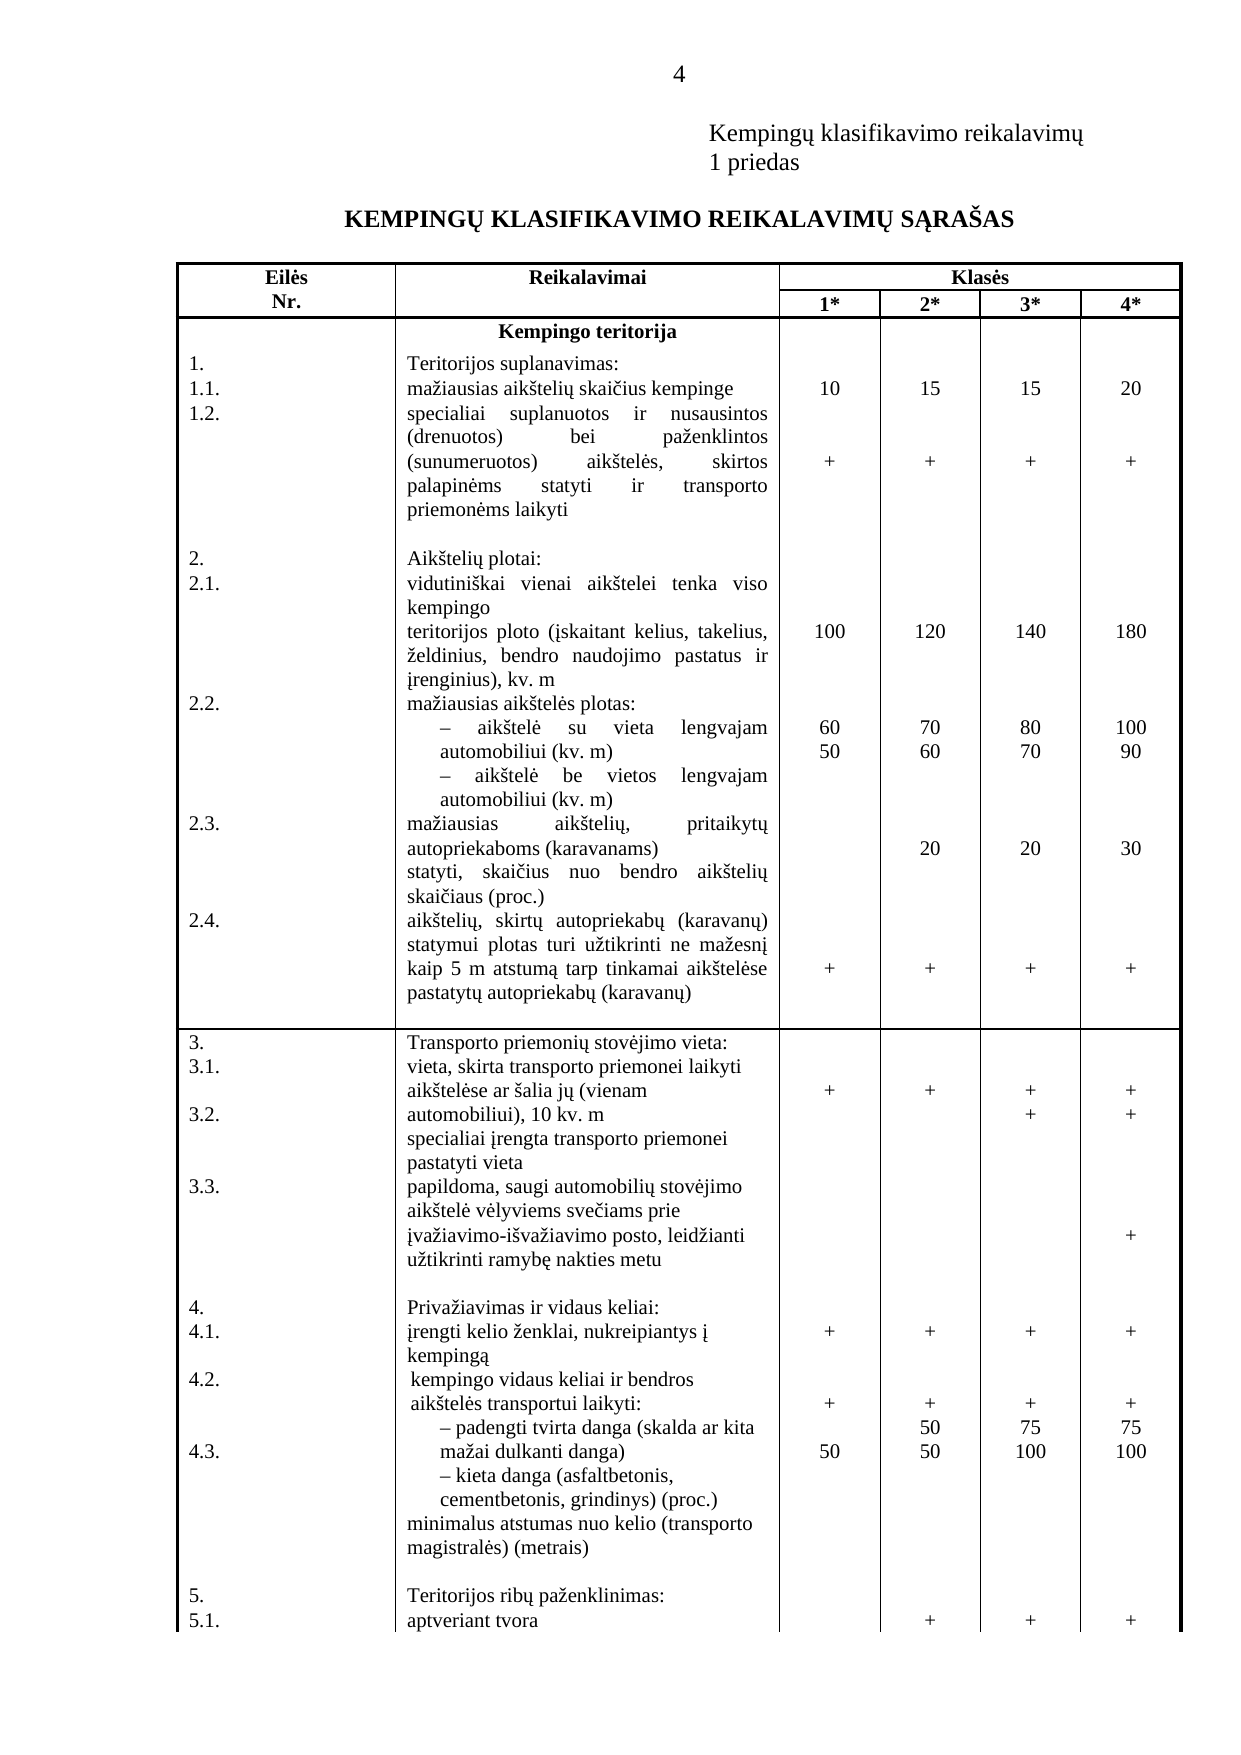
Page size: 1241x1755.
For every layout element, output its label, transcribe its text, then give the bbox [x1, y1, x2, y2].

table_cell [780, 1004, 880, 1028]
table_cell + 75 100 [1081, 1367, 1179, 1559]
table_cell + + [981, 1030, 1080, 1174]
table_cell Privažiavimas ir vidaus keliai: [396, 1295, 779, 1319]
table_cell [179, 1559, 395, 1583]
table_cell + 75 100 [981, 1367, 1080, 1559]
table_cell 180 [1081, 571, 1179, 691]
table_cell [396, 1004, 779, 1028]
table_cell 2.3. [179, 811, 395, 908]
table_cell mažiausias aikštelės plotas: – aikštelė su vieta lengvajam automobiliui (kv. m) – aikštelė be vietos lengvajam automobiliui (kv. m) [396, 691, 779, 811]
table_cell [179, 521, 395, 546]
table_cell 4* [1082, 291, 1179, 316]
table_cell 140 [981, 571, 1080, 691]
table_cell įrengti kelio ženklai, nukreipiantys į kempingą [396, 1319, 779, 1367]
table_cell [881, 521, 980, 546]
table_cell 2. [179, 546, 395, 571]
table_cell 1* [780, 291, 879, 316]
table_cell 3.3. [179, 1174, 395, 1271]
table_cell [396, 521, 779, 546]
table_cell [1081, 521, 1179, 546]
table_cell [881, 1559, 980, 1583]
table_cell 120 [881, 571, 980, 691]
table_cell specialiai suplanuotos ir nusausintos (drenuotos) bei paženklintos (sunumeruotos) aikštelės, skirtos palapinėms statyti ir transporto priemonėms laikyti [396, 400, 779, 521]
table_cell [981, 1559, 1080, 1583]
table_cell [780, 350, 880, 375]
table_cell + [981, 908, 1080, 1004]
table_cell [881, 350, 980, 375]
table_cell 4.2. 4.3. [179, 1367, 395, 1559]
table_cell 1.2. [179, 400, 395, 521]
text Kempingų klasifikavimo reikalavimų [709, 118, 1181, 147]
table_cell vidutiniškai vienai aikštelei tenka viso kempingo teritorijos ploto (įskaitant kelius, takelius, želdinius, bendro naudojimo pastatus ir įrenginius), kv. m [396, 571, 779, 691]
table_cell 4.1. [179, 1319, 395, 1367]
table_cell 30 [1081, 811, 1179, 908]
table_cell aikštelių, skirtų autopriekabų (karavanų) statymui plotas turi užtikrinti ne mažesnį kaip 5 m atstumą tarp tinkamai aikštelėse pastatytų autopriekabų (karavanų) [396, 908, 779, 1004]
table_cell [780, 1559, 880, 1583]
table_cell [780, 1271, 880, 1295]
table_cell [780, 546, 880, 571]
table_cell [981, 1271, 1080, 1295]
table_cell [780, 811, 880, 908]
table_cell 70 60 [881, 691, 980, 811]
table_cell [179, 1271, 395, 1295]
table_cell Teritorijos ribų paženklinimas: aptveriant tvora [396, 1584, 779, 1632]
table_cell [780, 319, 880, 350]
table_cell 3. 3.1. 3.2. [179, 1030, 395, 1174]
table_cell + [1081, 1319, 1179, 1367]
table_cell 1. [179, 350, 395, 375]
table_cell 10 [780, 375, 880, 400]
table_cell + 50 [780, 1367, 880, 1559]
table_cell + [1081, 1174, 1179, 1271]
table_cell [981, 1004, 1080, 1028]
table_cell [780, 1295, 880, 1319]
table_cell 20 [981, 811, 1080, 908]
table_cell [881, 1174, 980, 1271]
table_cell papildoma, saugi automobilių stovėjimo aikštelė vėlyviems svečiams prie įvažiavimo-išvažiavimo posto, leidžianti užtikrinti ramybę nakties metu [396, 1174, 779, 1271]
table_cell mažiausias aikštelių skaičius kempinge [396, 375, 779, 400]
table_cell [179, 319, 395, 350]
table_header Reikalavimai [396, 265, 779, 316]
table_cell + [1081, 908, 1179, 1004]
table_cell 2* [881, 291, 979, 316]
table_cell 15 [981, 375, 1080, 400]
table_cell 60 50 [780, 691, 880, 811]
table_cell [881, 1004, 980, 1028]
table_cell 1.1. [179, 375, 395, 400]
table_cell + [780, 1030, 880, 1174]
table_cell Transporto priemonių stovėjimo vieta: vieta, skirta transporto priemonei laikyti aikštelėse ar šalia jų (vienam automobiliui), 10 kv. m specialiai įrengta transporto priemonei pastatyti vieta [396, 1030, 779, 1174]
table_cell [981, 1295, 1080, 1319]
table_cell [1081, 350, 1179, 375]
table_cell 15 [881, 375, 980, 400]
table_cell 20 [1081, 375, 1179, 400]
table_cell + + [1081, 1030, 1179, 1174]
table_cell [1081, 1004, 1179, 1028]
table_header Eilės Nr. [179, 265, 395, 316]
table_cell 2.4. [179, 908, 395, 1004]
table_cell [1081, 1271, 1179, 1295]
text KEMPINGŲ KLASIFIKAVIMO REIKALAVIMŲ SĄRAŠAS [177, 204, 1181, 233]
table_cell [780, 1174, 880, 1271]
table_cell + [981, 1584, 1080, 1632]
table_cell [780, 521, 880, 546]
table_cell mažiausias aikštelių, pritaikytų autopriekaboms (karavanams) statyti, skaičius nuo bendro aikštelių skaičiaus (proc.) [396, 811, 779, 908]
table_cell [881, 1295, 980, 1319]
table_cell 20 [881, 811, 980, 908]
table_cell 100 90 [1081, 691, 1179, 811]
table_cell + [1081, 1584, 1179, 1632]
table_cell [881, 546, 980, 571]
table_cell kempingo vidaus keliai ir bendros aikštelės transportui laikyti: – padengti tvirta danga (skalda ar kita mažai dulkanti danga) – kieta danga (asfaltbetonis, cementbetonis, grindinys) (proc.) minimalus atstumas nuo kelio (transporto magistralės) (metrais) [396, 1367, 779, 1559]
table_cell + [881, 1030, 980, 1174]
table_cell + [780, 400, 880, 521]
table_cell [1081, 546, 1179, 571]
table_cell [1081, 319, 1179, 350]
table_cell 5. 5.1. [179, 1584, 395, 1632]
table_cell [981, 521, 1080, 546]
table_cell [1081, 1295, 1179, 1319]
table_cell 100 [780, 571, 880, 691]
table_cell [179, 1004, 395, 1028]
table_cell Kempingo teritorija [396, 319, 779, 350]
table_cell + [780, 1319, 880, 1367]
table_cell 3* [981, 291, 1080, 316]
table_cell [396, 1559, 779, 1583]
table_cell [396, 1271, 779, 1295]
table_cell [881, 1271, 980, 1295]
table_cell + [780, 908, 880, 1004]
table_cell Teritorijos suplanavimas: [396, 350, 779, 375]
table_cell 2.2. [179, 691, 395, 811]
table_cell [981, 319, 1080, 350]
table_header Klasės [780, 265, 1179, 289]
table_cell + [981, 400, 1080, 521]
table_cell [981, 350, 1080, 375]
table_cell + [1081, 400, 1179, 521]
table_cell + [881, 908, 980, 1004]
table_cell 2.1. [179, 571, 395, 691]
table_cell + [881, 1319, 980, 1367]
table_cell [981, 1174, 1080, 1271]
table_cell Aikštelių plotai: [396, 546, 779, 571]
table_cell 4. [179, 1295, 395, 1319]
table_cell [1081, 1559, 1179, 1583]
table_cell [981, 546, 1080, 571]
table_cell [780, 1584, 880, 1632]
table_cell [881, 319, 980, 350]
table_cell + [981, 1319, 1080, 1367]
text 1 priedas [177, 147, 1181, 176]
table_cell + [881, 400, 980, 521]
table_cell + [881, 1584, 980, 1632]
table_cell + 50 50 [881, 1367, 980, 1559]
table_cell 80 70 [981, 691, 1080, 811]
